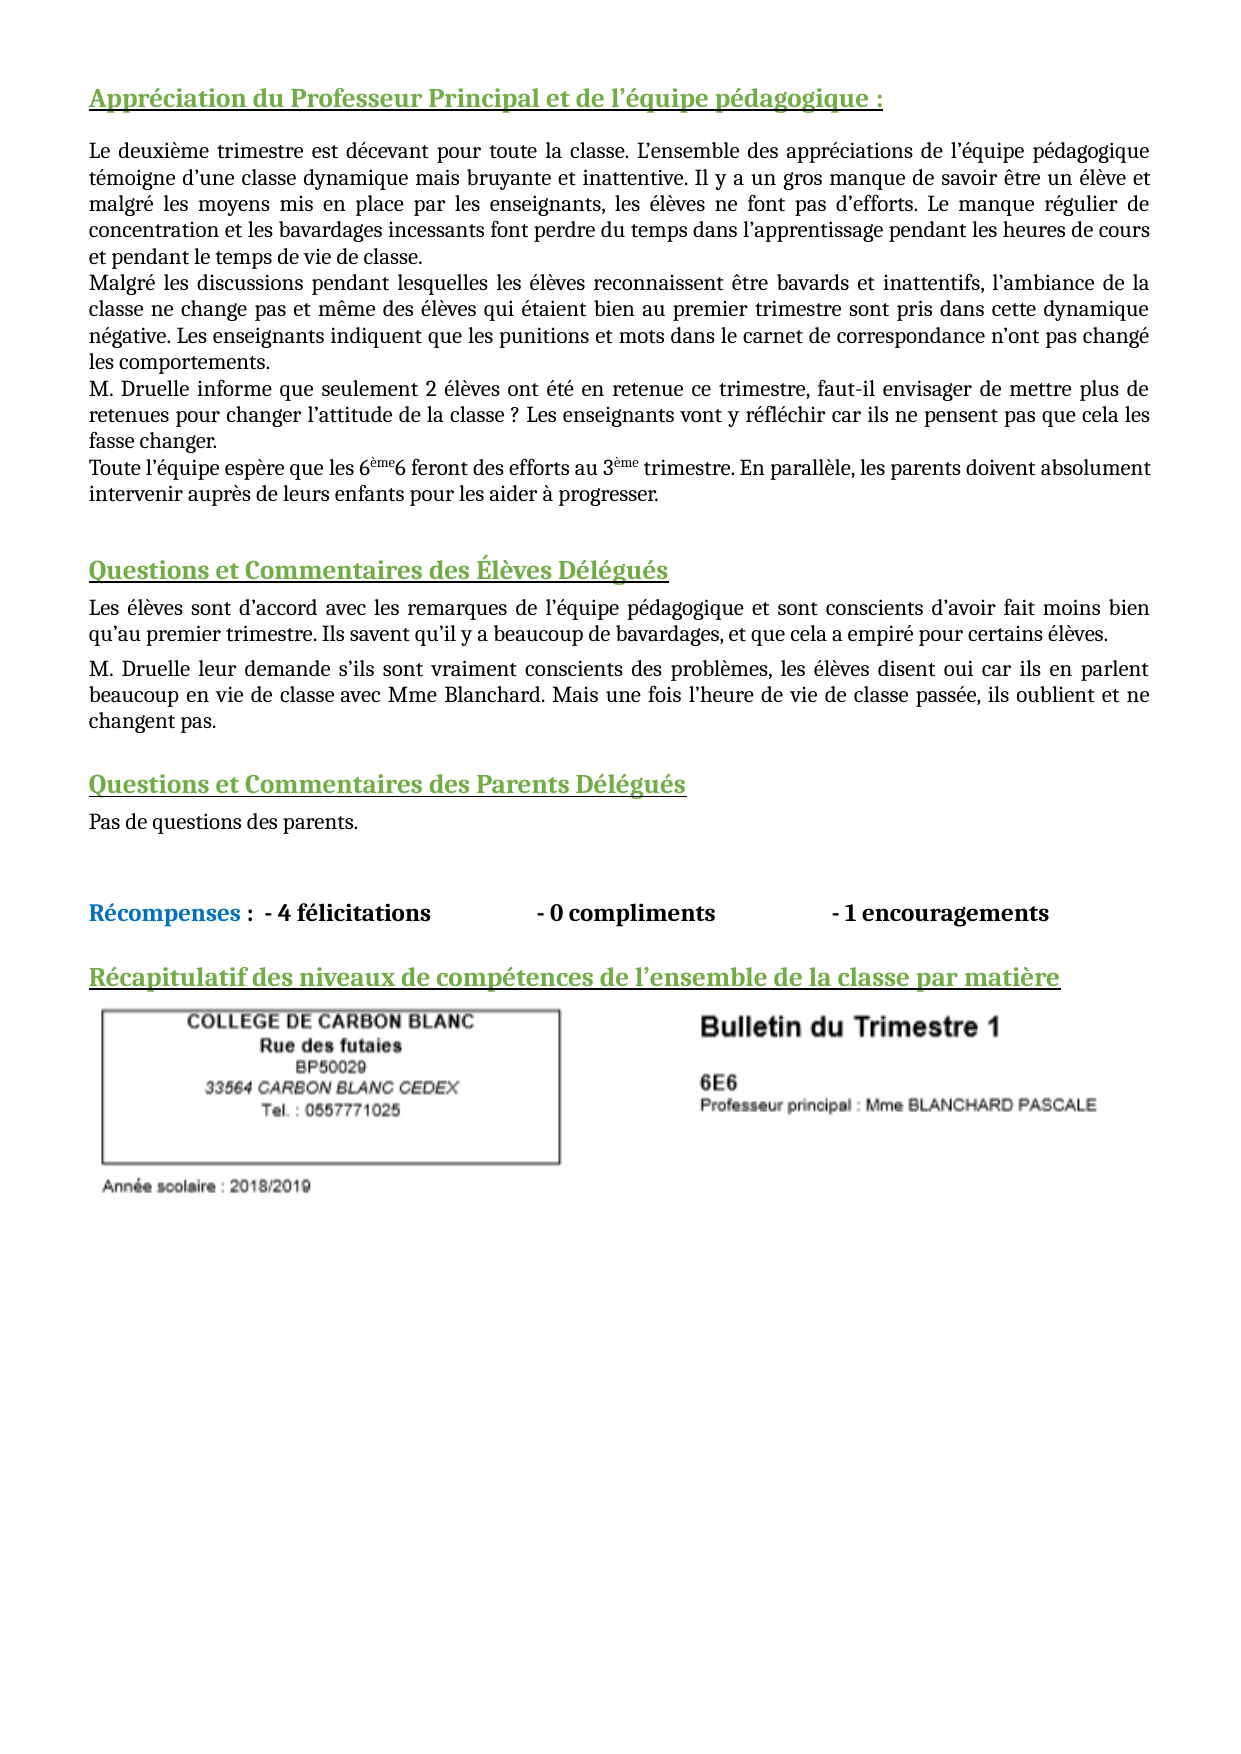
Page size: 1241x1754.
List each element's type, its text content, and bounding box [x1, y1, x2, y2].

text Le deuxième trimestre est décevant pour toute la classe. L’ensemble des appréciations de l’équipe pédagogique témoigne d’une classe dynamique mais bruyante et inattentive. Il y a un gros manque de savoir être un élève et malgré les moyens mis en place par les enseignants, les élèves ne font pas d’efforts. Le manque régulier de concentration et les bavardages incessants font perdre du temps dans l’apprentissage pendant les heures de cours et pendant le temps de vie de classe. [89, 138, 1152, 270]
text Questions et Commentaires des Parents Délégués [89, 769, 1152, 800]
text M. Druelle informe que seulement 2 élèves ont été en retenue ce trimestre, faut-il envisager de mettre plus de retenues pour changer l’attitude de la classe ? Les enseignants vont y réfléchir car ils ne pensent pas que cela les fasse changer. [89, 375, 1152, 454]
text Récompenses : - 4 félicitations - 0 compliments - 1 encouragements [89, 898, 1152, 927]
text Pas de questions des parents. [89, 809, 1152, 835]
text Questions et Commentaires des Élèves Délégués [89, 555, 1152, 586]
text Appréciation du Professeur Principal et de l’équipe pédagogique : [89, 83, 1152, 114]
text Récapitulatif des niveaux de compétences de l’ensemble de la classe par matière [89, 962, 1152, 993]
text M. Druelle leur demande s’ils sont vraiment conscients des problèmes, les élèves disent oui car ils en parlent beaucoup en vie de classe avec Mme Blanchard. Mais une fois l’heure de vie de classe passée, ils oublient et ne changent pas. [89, 656, 1152, 734]
text Toute l’équipe espère que les 6ème6 feront des efforts au 3ème trimestre. En parallèle, les parents doivent absolument intervenir auprès de leurs enfants pour les aider à progresser. [89, 454, 1152, 507]
text Malgré les discussions pendant lesquelles les élèves reconnaissent être bavards et inattentifs, l’ambiance de la classe ne change pas et même des élèves qui étaient bien au premier trimestre sont pris dans cette dynamique négative. Les enseignants indiquent que les punitions et mots dans le carnet de correspondance n’ont pas changé les comportements. [89, 270, 1152, 375]
text Les élèves sont d’accord avec les remarques de l’équipe pédagogique et sont conscients d’avoir fait moins bien qu’au premier trimestre. Ils savent qu’il y a beaucoup de bavardages, et que cela a empiré pour certains élèves. [89, 594, 1152, 647]
